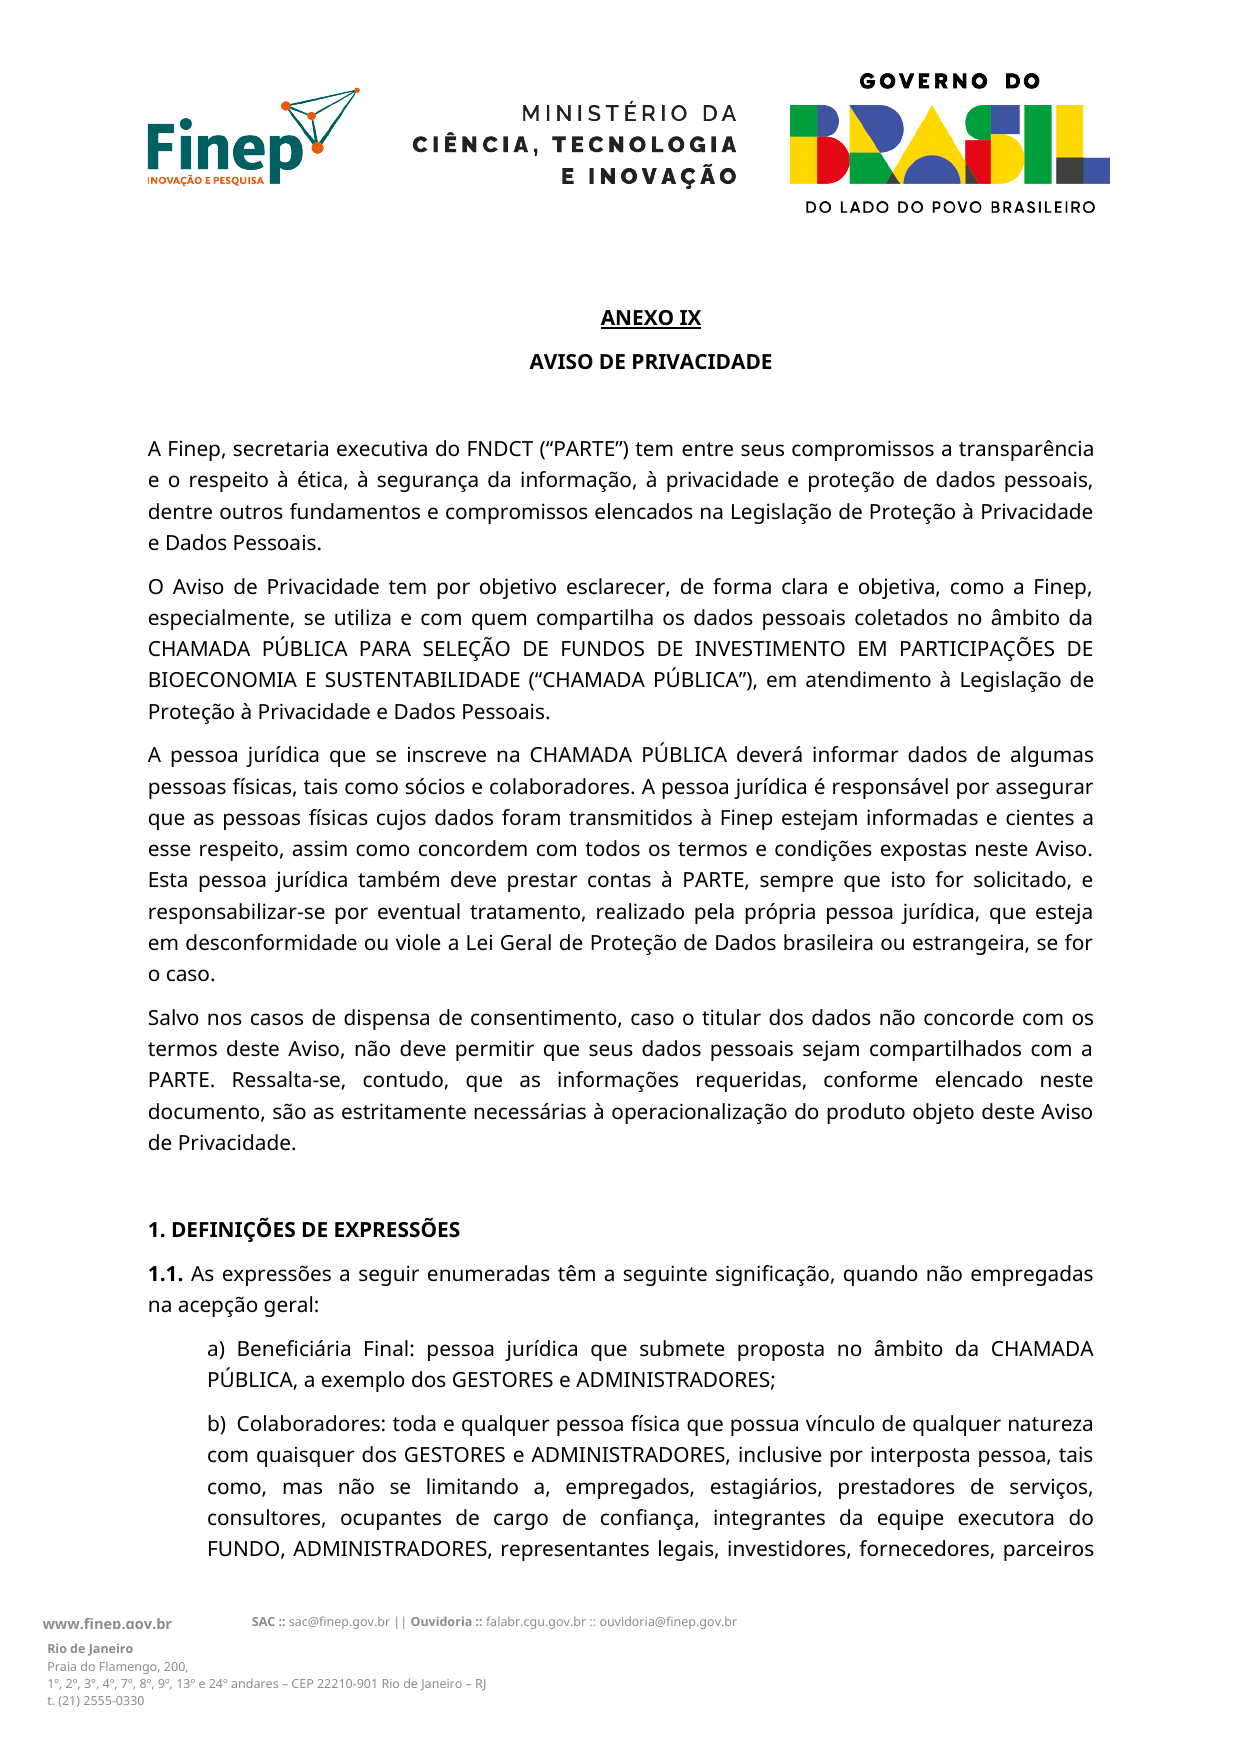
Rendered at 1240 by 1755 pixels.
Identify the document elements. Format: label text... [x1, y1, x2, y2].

text 1.1. As expressões a seguir enumeradas têm a seguinte significação, quando não empregadas na acepção geral: [148, 1257, 1095, 1319]
list Colaboradores: toda e qualquer pessoa física que possua vínculo de qualquer natureza com quaisquer dos GESTORES e ADMINISTRADORES, inclusive por interposta pessoa, tais como, mas não se limitando a, empregados, estagiários, prestadores de serviços, consultores, ocupantes de cargo de confiança, integrantes da equipe executora do FUNDO, ADMINISTRADORES, representantes legais, investidores, fornecedores, parceiros [207, 1407, 1095, 1563]
text A Finep, secretaria executiva do FNDCT (“PARTE”) tem entre seus compromissos a transparência e o respeito à ética, à segurança da informação, à privacidade e proteção de dados pessoais, dentre outros fundamentos e compromissos elencados na Legislação de Proteção à Privacidade e Dados Pessoais. [148, 432, 1095, 557]
text ANEXO IX [207, 300, 1095, 332]
text Salvo nos casos de dispensa de consentimento, caso o titular dos dados não concorde com os termos deste Aviso, não deve permitir que seus dados pessoais sejam compartilhados com a PARTE. Ressalta-se, contudo, que as informações requeridas, conforme elencado neste documento, são as estritamente necessárias à operacionalização do produto objeto deste Aviso de Privacidade. [148, 1000, 1095, 1157]
text AVISO DE PRIVACIDADE [207, 344, 1095, 375]
text O Aviso de Privacidade tem por objetivo esclarecer, de forma clara e objetiva, como a Finep, especialmente, se utiliza e com quem compartilha os dados pessoais coletados no âmbito da CHAMADA PÚBLICA PARA SELEÇÃO DE FUNDOS DE INVESTIMENTO EM PARTICIPAÇÕES DE BIOECONOMIA E SUSTENTABILIDADE (“CHAMADA PÚBLICA”), em atendimento à Legislação de Proteção à Privacidade e Dados Pessoais. [148, 569, 1095, 725]
text A pessoa jurídica que se inscreve na CHAMADA PÚBLICA deverá informar dados de algumas pessoas físicas, tais como sócios e colaboradores. A pessoa jurídica é responsável por assegurar que as pessoas físicas cujos dados foram transmitidos à Finep estejam informadas e cientes a esse respeito, assim como concordem com todos os termos e condições expostas neste Aviso. Esta pessoa jurídica também deve prestar contas à PARTE, sempre que isto for solicitado, e responsabilizar-se por eventual tratamento, realizado pela própria pessoa jurídica, que esteja em desconformidade ou viole a Lei Geral de Proteção de Dados brasileira ou estrangeira, se for o caso. [148, 738, 1095, 988]
list Beneficiária Final: pessoa jurídica que submete proposta no âmbito da CHAMADA PÚBLICA, a exemplo dos GESTORES e ADMINISTRADORES; [207, 1332, 1095, 1394]
subtitle 1. DEFINIÇÕES DE EXPRESSÕES [148, 1213, 1095, 1244]
